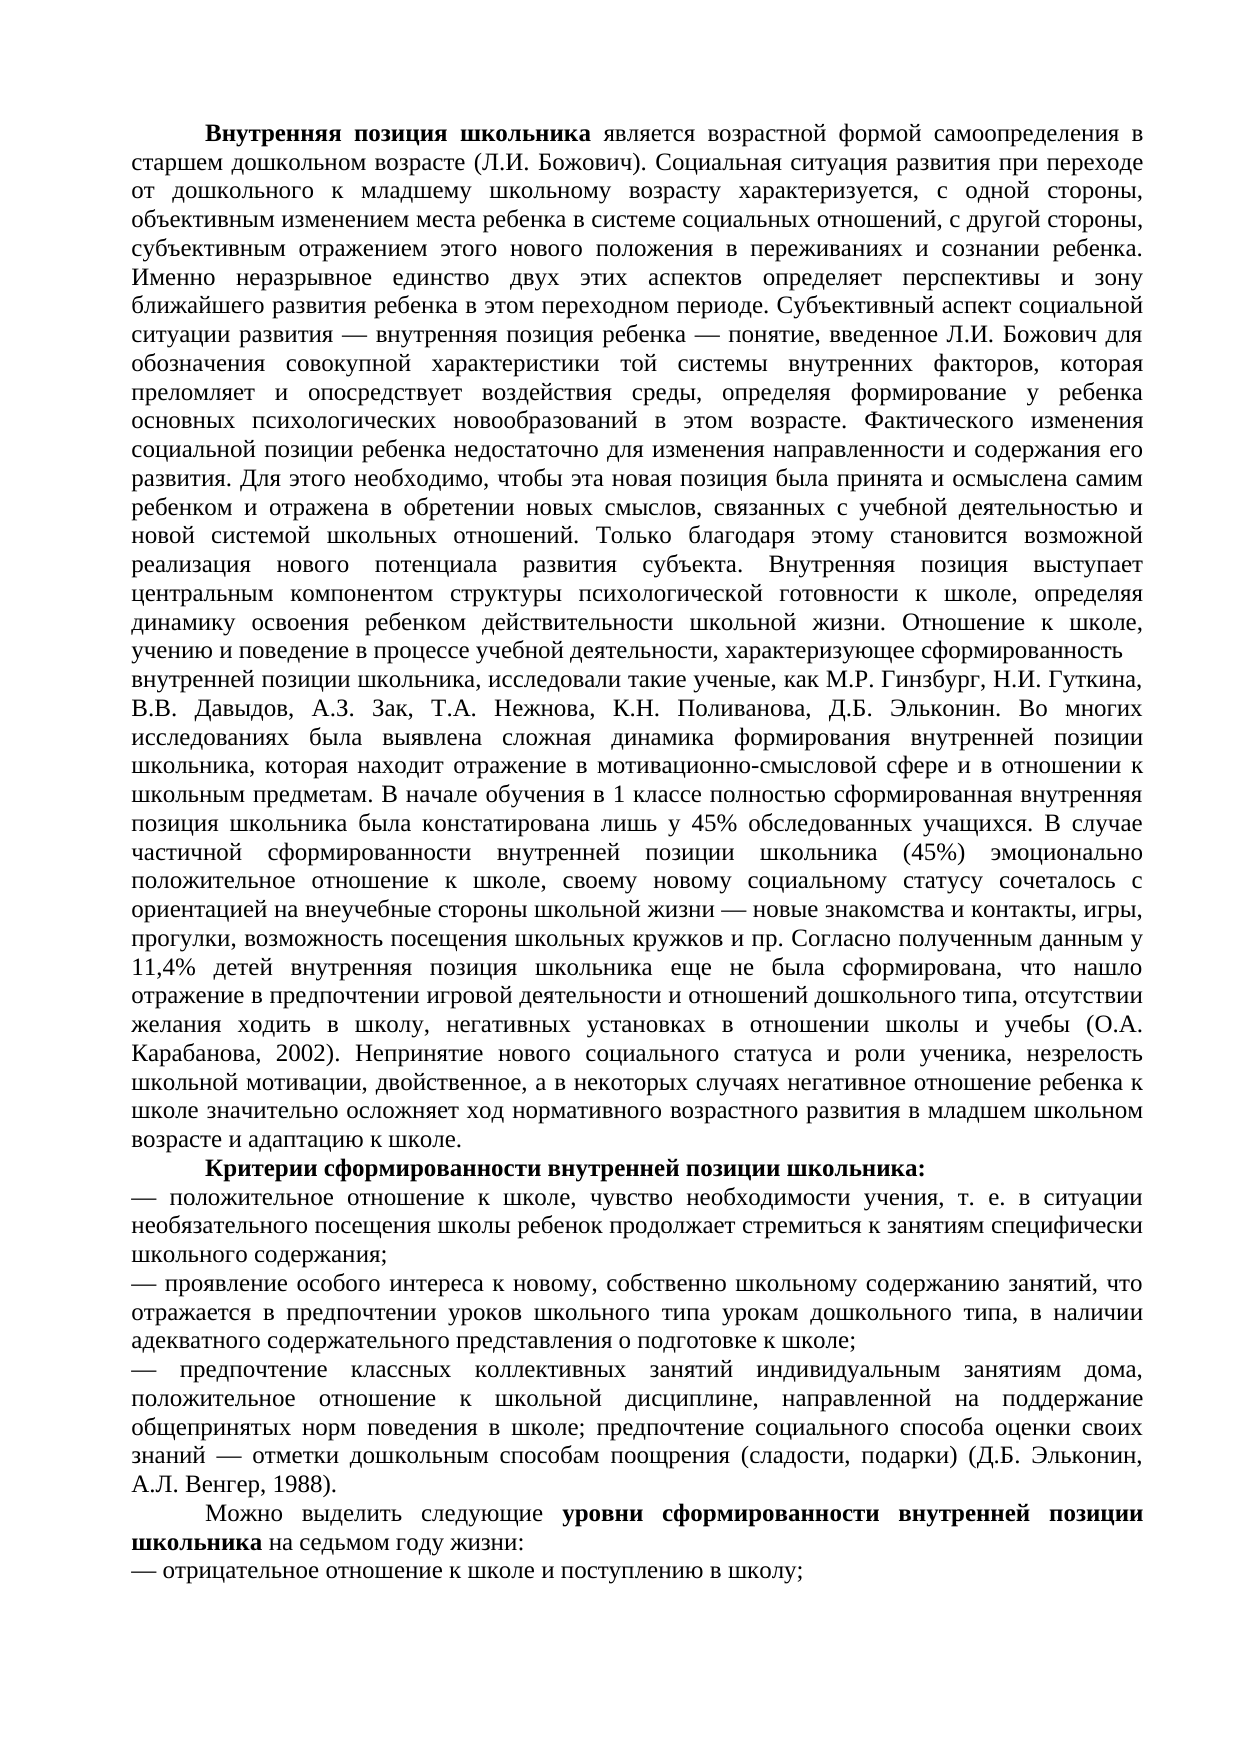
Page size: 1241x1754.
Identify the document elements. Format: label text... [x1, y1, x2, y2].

text — проявление особого интереса к новому, собственно школьному содержанию занятий, что отражается в предпочтении уроков школьного типа урокам дошкольного типа, в наличии адекватного содержательного представления о подготовке к школе; [131, 1268, 1144, 1354]
text Можно выделить следующие уровни сформированности внутренней позиции школьника на седьмом году жизни: [131, 1498, 1144, 1556]
text — отрицательное отношение к школе и поступлению в школу; [131, 1556, 1144, 1584]
text — предпочтение классных коллективных занятий индивидуальным занятиям дома, положительное отношение к школьной дисциплине, направленной на поддержание общепринятых норм поведения в школе; предпочтение социального способа оценки своих знаний — отметки дошкольным способам поощрения (сладости, подарки) (Д.Б. Эльконин, А.Л. Венгер, 1988). [131, 1354, 1144, 1498]
text — положительное отношение к школе, чувство необходимости учения, т. е. в ситуации необязательного посещения школы ребенок продолжает стремиться к занятиям специфически школьного содержания; [131, 1182, 1144, 1268]
text внутренней позиции школьника, исследовали такие ученые, как М.Р. Гинзбург, Н.И. Гуткина, В.В. Давыдов, А.З. Зак, Т.А. Нежнова, К.Н. Поливанова, Д.Б. Эльконин. Во многих исследованиях была выявлена сложная динамика формирования внутренней позиции школьника, которая находит отражение в мотивационно-смысловой сфере и в отношении к школьным предметам. В начале обучения в 1 классе полностью сформированная внутренняя позиция школьника была констатирована лишь у 45% обследованных учащихся. В случае частичной сформированности внутренней позиции школьника (45%) эмоционально положительное отношение к школе, своему новому социальному статусу сочеталось с ориентацией на внеучебные стороны школьной жизни — новые знакомства и контакты, игры, прогулки, возможность посещения школьных кружков и пр. Согласно полученным данным у 11,4% детей внутренняя позиция школьника еще не была сформирована, что нашло отражение в предпочтении игровой деятельности и отношений дошкольного типа, отсутствии желания ходить в школу, негативных установках в отношении школы и учебы (О.А. Карабанова, 2002). Непринятие нового социального статуса и роли ученика, незрелость школьной мотивации, двойственное, а в некоторых случаях негативное отношение ребенка к школе значительно осложняет ход нормативного возрастного развития в младшем школьном возрасте и адаптацию к школе. [131, 664, 1144, 1153]
text Критерии сформированности внутренней позиции школьника: [131, 1153, 1144, 1182]
text Внутренняя позиция школьника является возрастной формой самоопределения в старшем дошкольном возрасте (Л.И. Божович). Социальная ситуация развития при переходе от дошкольного к младшему школьному возрасту характеризуется, с одной стороны, объективным изменением места ребенка в системе социальных отношений, с другой стороны, субъективным отражением этого нового положения в переживаниях и сознании ребенка. Именно неразрывное единство двух этих аспектов определяет перспективы и зону ближайшего развития ребенка в этом переходном периоде. Субъективный аспект социальной ситуации развития — внутренняя позиция ребенка — понятие, введенное Л.И. Божович для обозначения совокупной характеристики той системы внутренних факторов, которая преломляет и опосредствует воздействия среды, определяя формирование у ребенка основных психологических новообразований в этом возрасте. Фактического изменения социальной позиции ребенка недостаточно для изменения направленности и содержания его развития. Для этого необходимо, чтобы эта новая позиция была принята и осмыслена самим ребенком и отражена в обретении новых смыслов, связанных с учебной деятельностью и новой системой школьных отношений. Только благодаря этому становится возможной реализация нового потенциала развития субъекта. Внутренняя позиция выступает центральным компонентом структуры психологической готовности к школе, определяя динамику освоения ребенком действительности школьной жизни. Отношение к школе, учению и поведение в процессе учебной деятельности, характеризующее сформированность [131, 118, 1144, 664]
